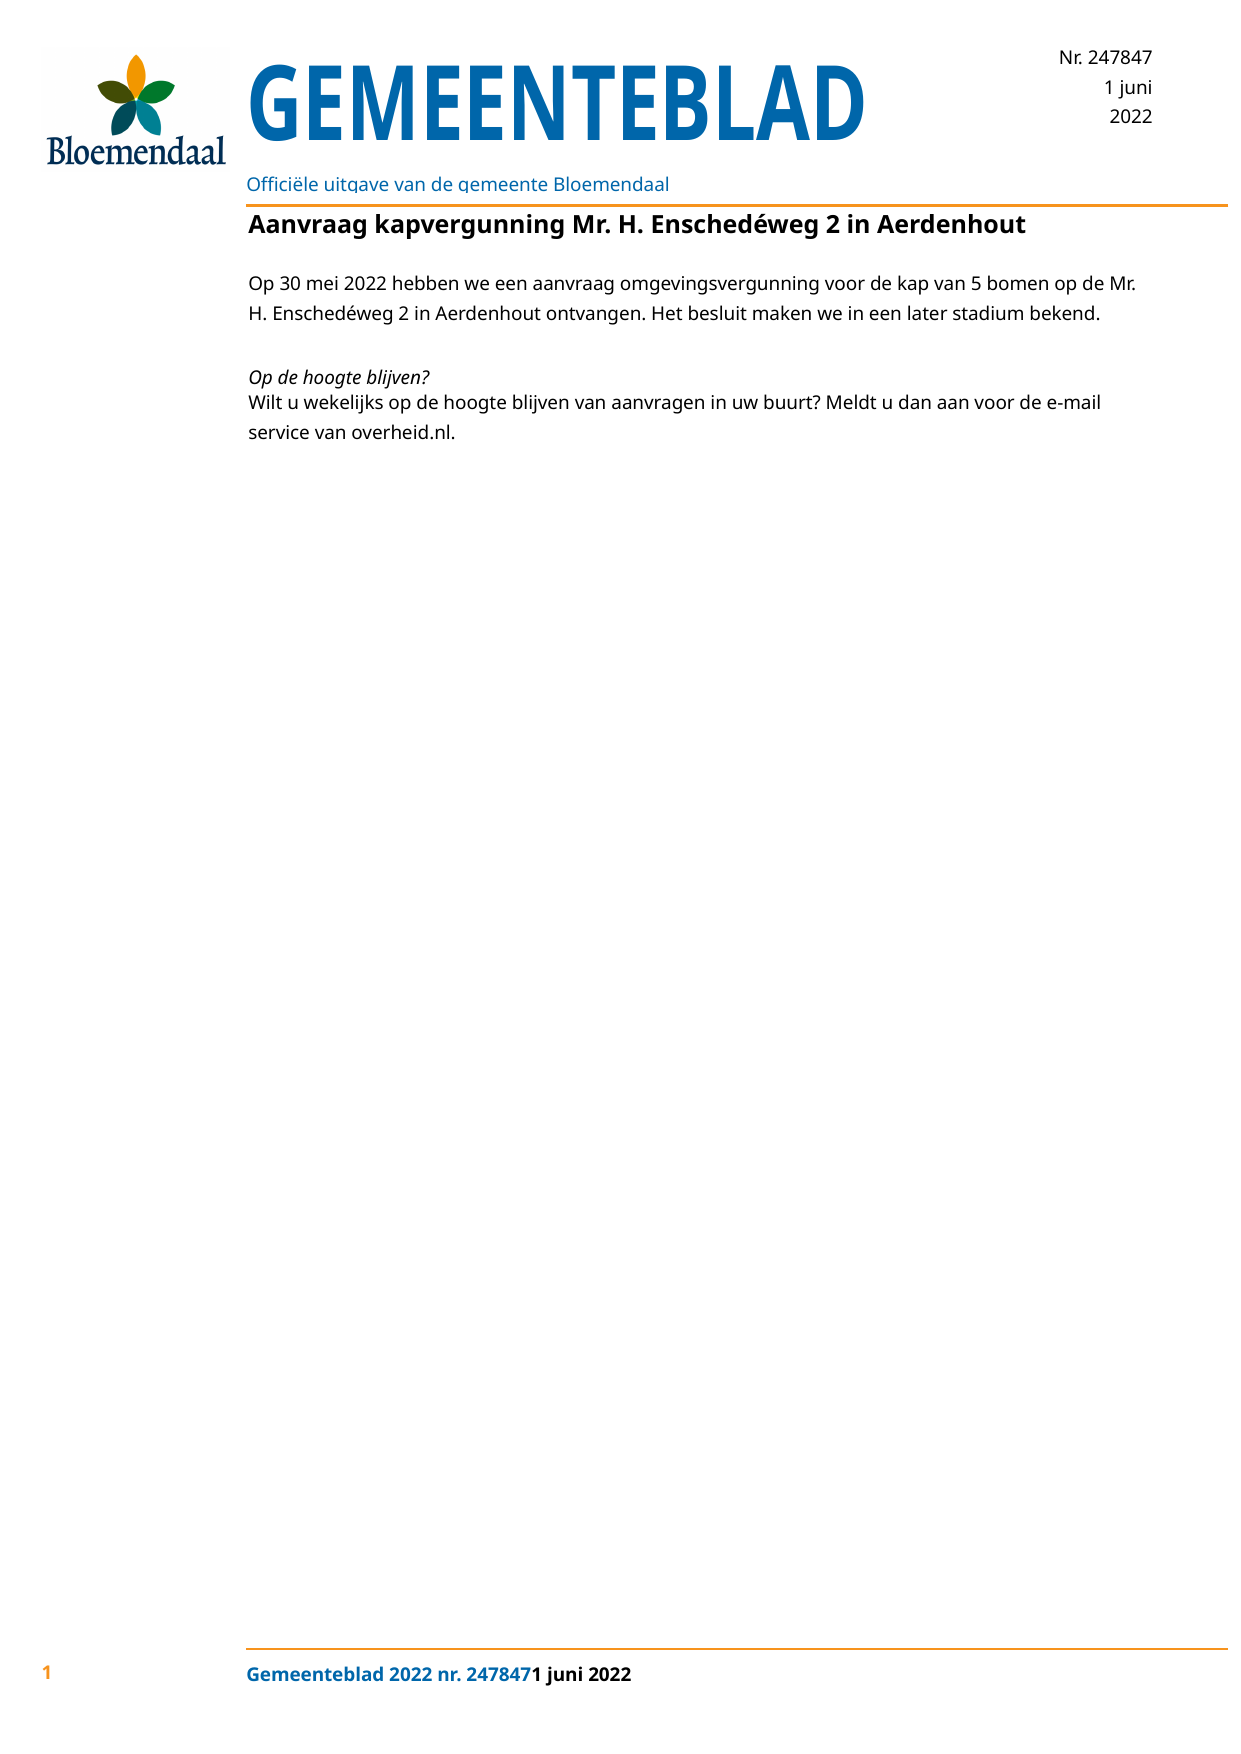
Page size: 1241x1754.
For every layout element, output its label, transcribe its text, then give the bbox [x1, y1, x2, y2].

text Wilt u wekelijks op de hoogte blijven van aanvragen in uw buurt? Meldt u dan aan voor de e-mail service van overheid.nl. [248, 389, 1152, 445]
picture [41, 47, 231, 172]
text Op de hoogte blijven? [248, 364, 1152, 389]
text Op 30 mei 2022 hebben we een aanvraag omgevingsvergunning voor de kap van 5 bomen op de Mr. H. Enschedéweg 2 in Aerdenhout ontvangen. Het besluit maken we in een later stadium bekend. [248, 270, 1152, 326]
text Aanvraag kapvergunning Mr. H. Enschedéweg 2 in Aerdenhout [248, 207, 1152, 241]
